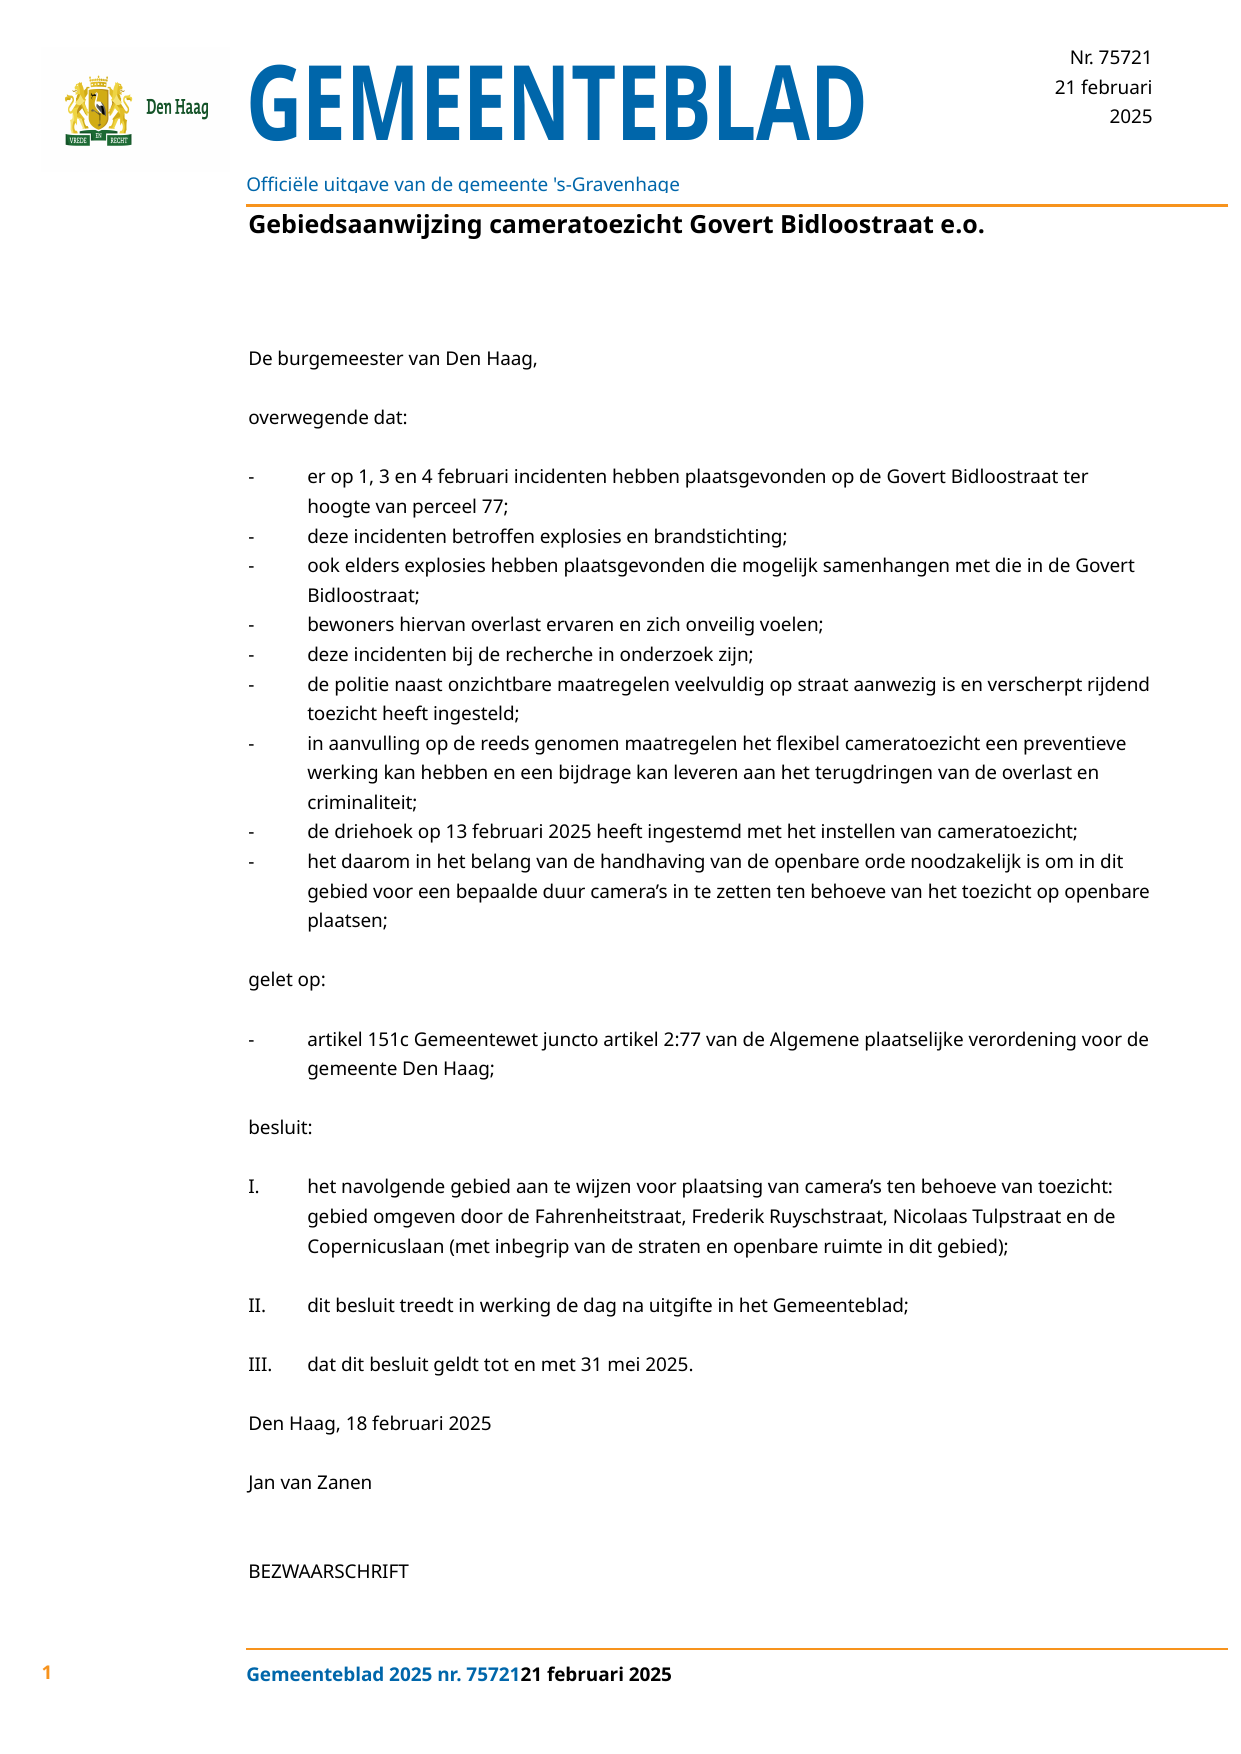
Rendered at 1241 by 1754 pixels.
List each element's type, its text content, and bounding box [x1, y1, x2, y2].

text De burgemeester van Den Haag, [248, 345, 1152, 371]
list deze incidenten bij de recherche in onderzoek zijn; [248, 641, 1152, 667]
text besluit: [248, 1114, 1152, 1140]
list het daarom in het belang van de handhaving van de openbare orde noodzakelijk is om in dit gebied voor een bepaalde duur camera’s in te zetten ten behoeve van het toezicht op openbare plaatsen; [248, 848, 1152, 933]
picture [41, 47, 231, 172]
list deze incidenten betroffen explosies en brandstichting; [248, 523, 1152, 548]
text overwegende dat: [248, 404, 1152, 430]
list het navolgende gebied aan te wijzen voor plaatsing van camera’s ten behoeve van toezicht: gebied omgeven door de Fahrenheitstraat, Frederik Ruyschstraat, Nicolaas Tulpstraat en de Copernicuslaan (met inbegrip van de straten en openbare ruimte in dit gebied); [248, 1174, 1152, 1258]
list dat dit besluit geldt tot en met 31 mei 2025. [248, 1351, 1152, 1377]
text BEZWAARSCHRIFT [248, 1558, 1152, 1584]
list ook elders explosies hebben plaatsgevonden die mogelijk samenhangen met die in de Govert Bidloostraat; [248, 552, 1152, 608]
text gelet op: [248, 967, 1152, 992]
list dit besluit treedt in werking de dag na uitgifte in het Gemeenteblad; [248, 1292, 1152, 1318]
list de politie naast onzichtbare maatregelen veelvuldig op straat aanwezig is en verscherpt rijdend toezicht heeft ingesteld; [248, 671, 1152, 726]
list artikel 151c Gemeentewet juncto artikel 2:77 van de Algemene plaatselijke verordening voor de gemeente Den Haag; [248, 1026, 1152, 1081]
text Gebiedsaanwijzing cameratoezicht Govert Bidloostraat e.o. [248, 207, 1152, 241]
list er op 1, 3 en 4 februari incidenten hebben plaatsgevonden op de Govert Bidloostraat ter hoogte van perceel 77; [248, 464, 1152, 519]
list de driehoek op 13 februari 2025 heeft ingestemd met het instellen van cameratoezicht; [248, 819, 1152, 844]
list bewoners hiervan overlast ervaren en zich onveilig voelen; [248, 612, 1152, 637]
list in aanvulling op de reeds genomen maatregelen het flexibel cameratoezicht een preventieve werking kan hebben en een bijdrage kan leveren aan het terugdringen van de overlast en criminaliteit; [248, 730, 1152, 815]
text Den Haag, 18 februari 2025 [248, 1410, 1152, 1436]
text Jan van Zanen [248, 1469, 1152, 1495]
